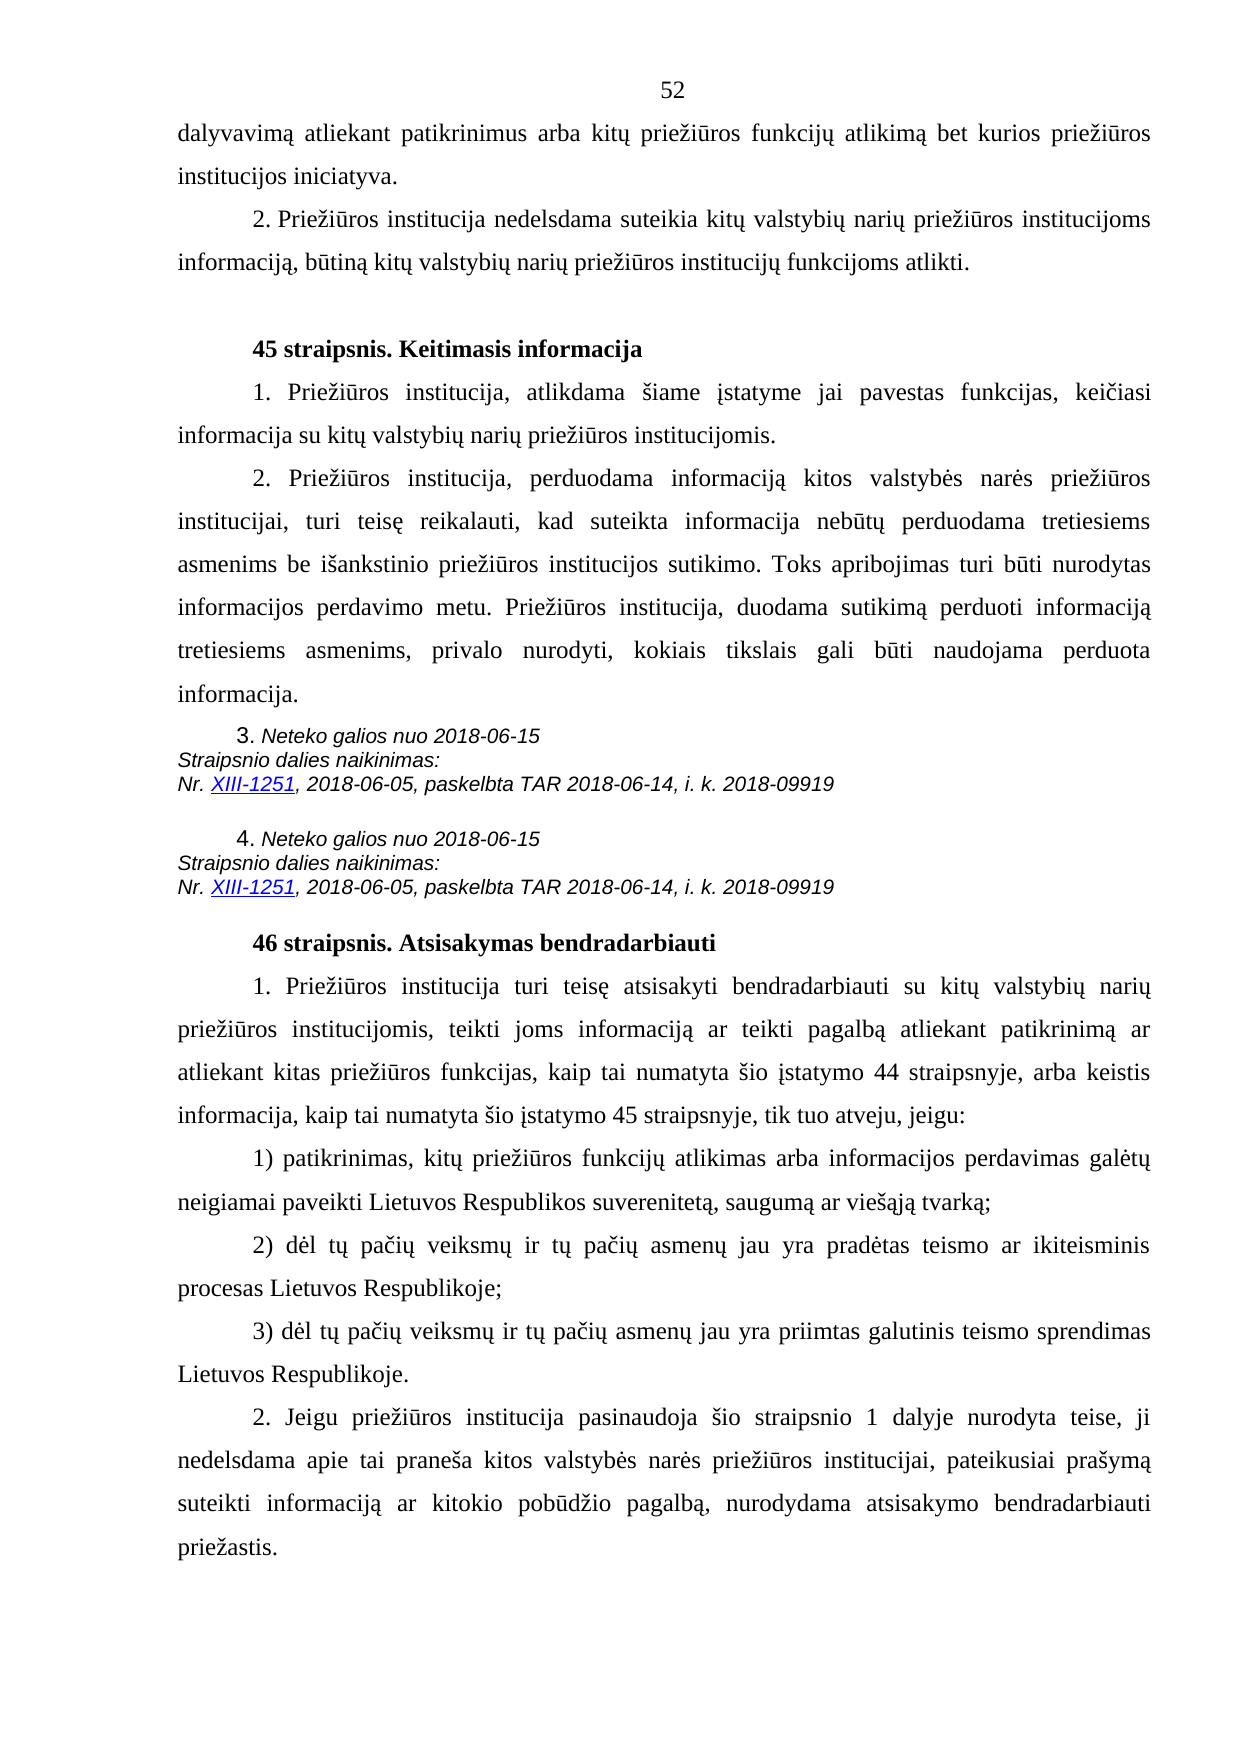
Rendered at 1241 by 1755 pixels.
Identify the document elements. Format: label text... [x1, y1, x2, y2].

text 3. Neteko galios nuo 2018-06-15 [177, 722, 1152, 748]
text 2. Priežiūros institucija, perduodama informaciją kitos valstybės narės priežiūros institucijai, turi teisę reikalauti, kad suteikta informacija nebūtų perduodama tretiesiems asmenims be išankstinio priežiūros institucijos sutikimo. Toks apribojimas turi būti nurodytas informacijos perdavimo metu. Priežiūros institucija, duodama sutikimą perduoti informaciją tretiesiems asmenims, privalo nurodyti, kokiais tikslais gali būti naudojama perduota informacija. [177, 463, 1152, 707]
text 1. Priežiūros institucija turi teisę atsisakyti bendradarbiauti su kitų valstybių narių priežiūros institucijomis, teikti joms informaciją ar teikti pagalbą atliekant patikrinimą ar atliekant kitas priežiūros funkcijas, kaip tai numatyta šio įstatymo 44 straipsnyje, arba keistis informacija, kaip tai numatyta šio įstatymo 45 straipsnyje, tik tuo atveju, jeigu: [177, 971, 1152, 1129]
text 1. Priežiūros institucija, atlikdama šiame įstatyme jai pavestas funkcijas, keičiasi informacija su kitų valstybių narių priežiūros institucijomis. [177, 377, 1152, 449]
text 46 straipsnis. Atsisakymas bendradarbiauti [177, 928, 1152, 957]
text 45 straipsnis. Keitimasis informacija [177, 334, 1152, 362]
text Straipsnio dalies naikinimas: [177, 748, 1152, 772]
text 3) dėl tų pačių veiksmų ir tų pačių asmenų jau yra priimtas galutinis teismo sprendimas Lietuvos Respublikoje. [177, 1316, 1152, 1388]
text 2. Jeigu priežiūros institucija pasinaudoja šio straipsnio 1 dalyje nurodyta teise, ji nedelsdama apie tai praneša kitos valstybės narės priežiūros institucijai, pateikusiai prašymą suteikti informaciją ar kitokio pobūdžio pagalbą, nurodydama atsisakymo bendradarbiauti priežastis. [177, 1402, 1152, 1560]
text dalyvavimą atliekant patikrinimus arba kitų priežiūros funkcijų atlikimą bet kurios priežiūros institucijos iniciatyva. [177, 118, 1152, 190]
text 2. Priežiūros institucija nedelsdama suteikia kitų valstybių narių priežiūros institucijoms informaciją, būtiną kitų valstybių narių priežiūros institucijų funkcijoms atlikti. [177, 204, 1152, 276]
text 4. Neteko galios nuo 2018-06-15 [177, 825, 1152, 851]
text Nr. XIII-1251, 2018-06-05, paskelbta TAR 2018-06-14, i. k. 2018-09919 [177, 772, 1152, 796]
text Nr. XIII-1251, 2018-06-05, paskelbta TAR 2018-06-14, i. k. 2018-09919 [177, 875, 1152, 899]
text 1) patikrinimas, kitų priežiūros funkcijų atlikimas arba informacijos perdavimas galėtų neigiamai paveikti Lietuvos Respublikos suverenitetą, saugumą ar viešąją tvarką; [177, 1143, 1152, 1215]
text Straipsnio dalies naikinimas: [177, 851, 1152, 875]
text 2) dėl tų pačių veiksmų ir tų pačių asmenų jau yra pradėtas teismo ar ikiteisminis procesas Lietuvos Respublikoje; [177, 1230, 1152, 1302]
